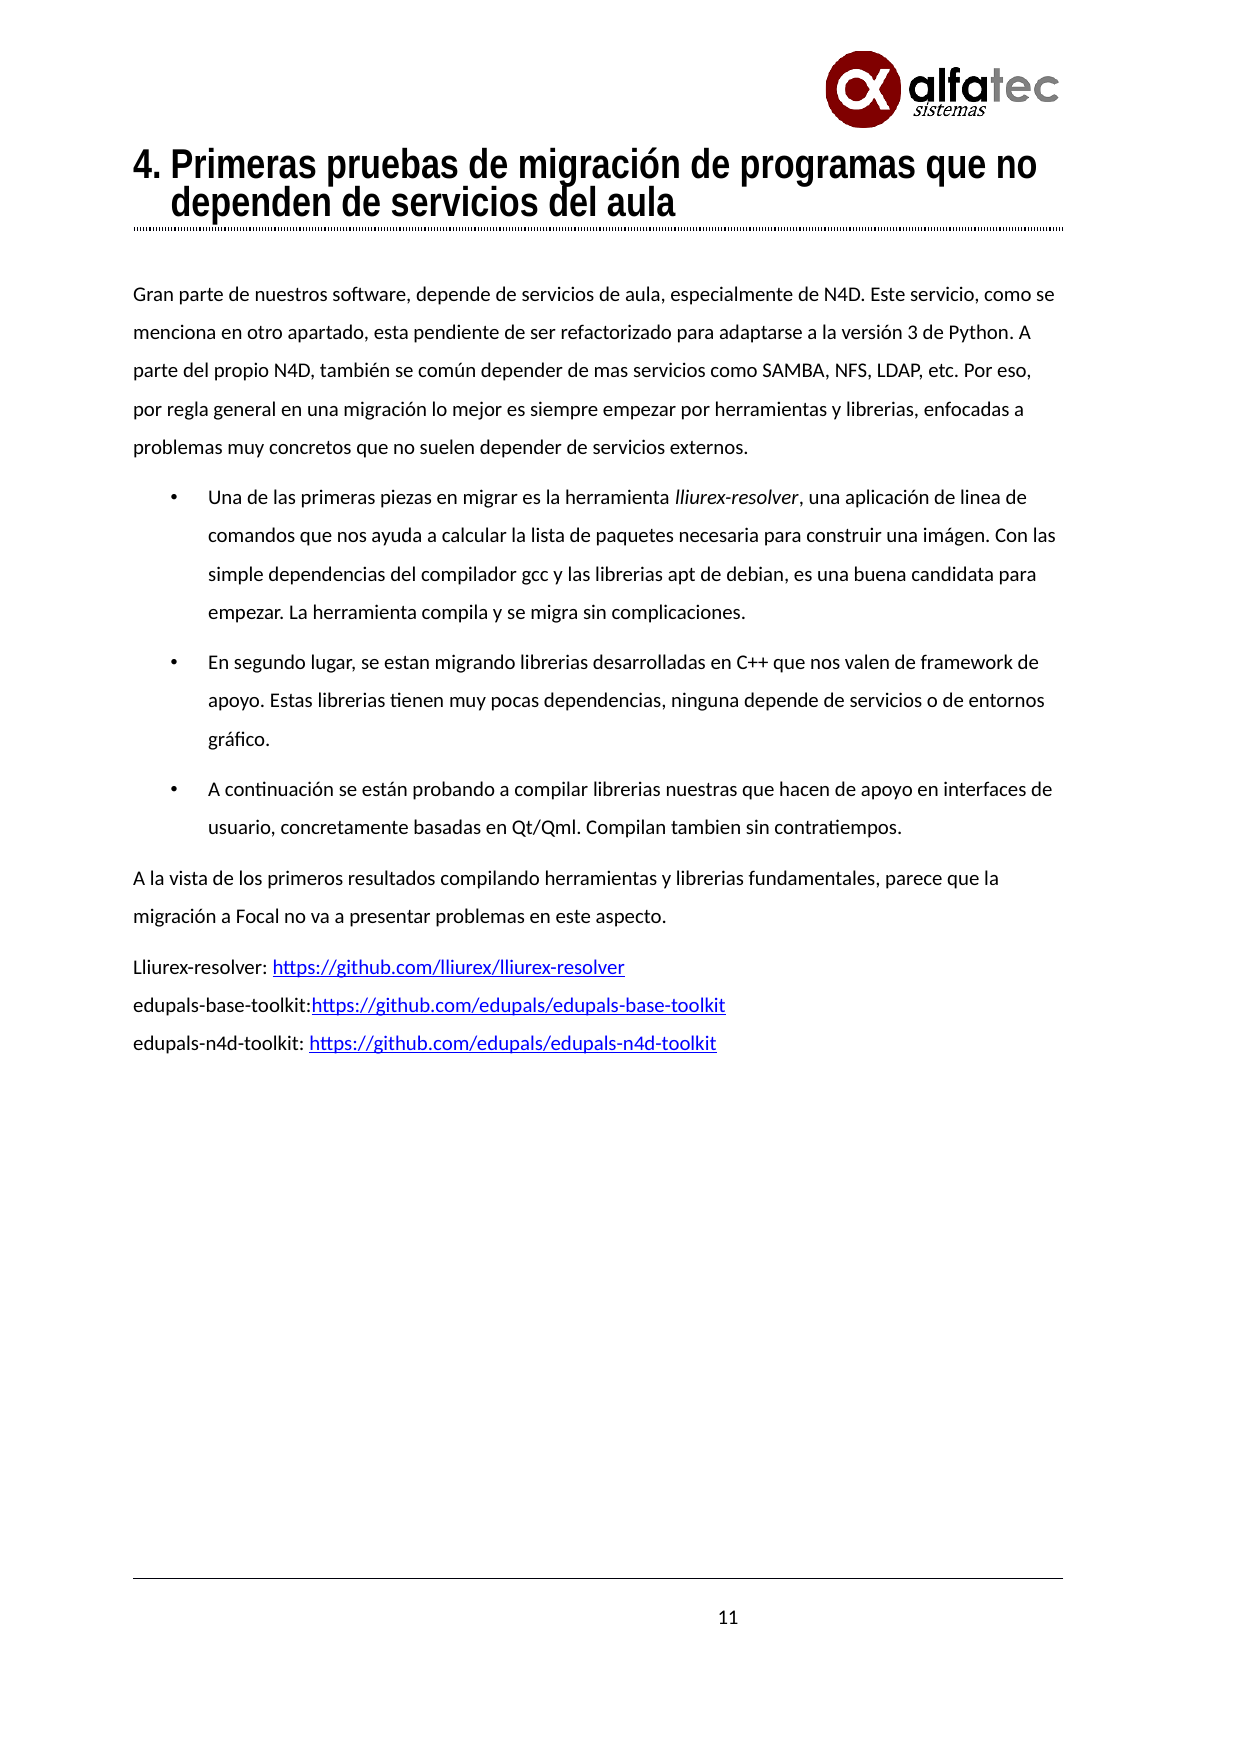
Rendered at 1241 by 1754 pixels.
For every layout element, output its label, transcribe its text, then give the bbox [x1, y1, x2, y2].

list Una de las primeras piezas en migrar es la herramienta lliurex-resolver, una aplicación de linea de comandos que nos ayuda a calcular la lista de paquetes necesaria para construir una imágen. Con las simple dependencias del compilador gcc y las librerias apt de debian, es una buena candidata para empezar. La herramienta compila y se migra sin complicaciones. [170, 484, 1063, 624]
list A continuación se están probando a compilar librerias nuestras que hacen de apoyo en interfaces de usuario, concretamente basadas en Qt/Qml. Compilan tambien sin contratiempos. [170, 776, 1063, 840]
text Lliurex-resolver: https://github.com/lliurex/lliurex-resolver edupals-base-toolkit:https://github.com/edupals/edupals-base-toolkit edupals-n4d-toolkit: https://github.com/edupals/edupals-n4d-toolkit [133, 954, 1063, 1056]
subtitle Primeras pruebas de migración de programas que no dependen de servicios del aula [133, 148, 1063, 231]
text A la vista de los primeros resultados compilando herramientas y librerias fundamentales, parece que la migración a Focal no va a presentar problemas en este aspecto. [133, 865, 1063, 929]
list En segundo lugar, se estan migrando librerias desarrolladas en C++ que nos valen de framework de apoyo. Estas librerias tienen muy pocas dependencias, ninguna depende de servicios o de entornos gráfico. [170, 649, 1063, 751]
text Gran parte de nuestros software, depende de servicios de aula, especialmente de N4D. Este servicio, como se menciona en otro apartado, esta pendiente de ser refactorizado para adaptarse a la versión 3 de Python. A parte del propio N4D, también se común depender de mas servicios como SAMBA, NFS, LDAP, etc. Por eso, por regla general en una migración lo mejor es siempre empezar por herramientas y librerias, enfocadas a problemas muy concretos que no suelen depender de servicios externos. [133, 281, 1063, 459]
picture [825, 51, 1061, 128]
